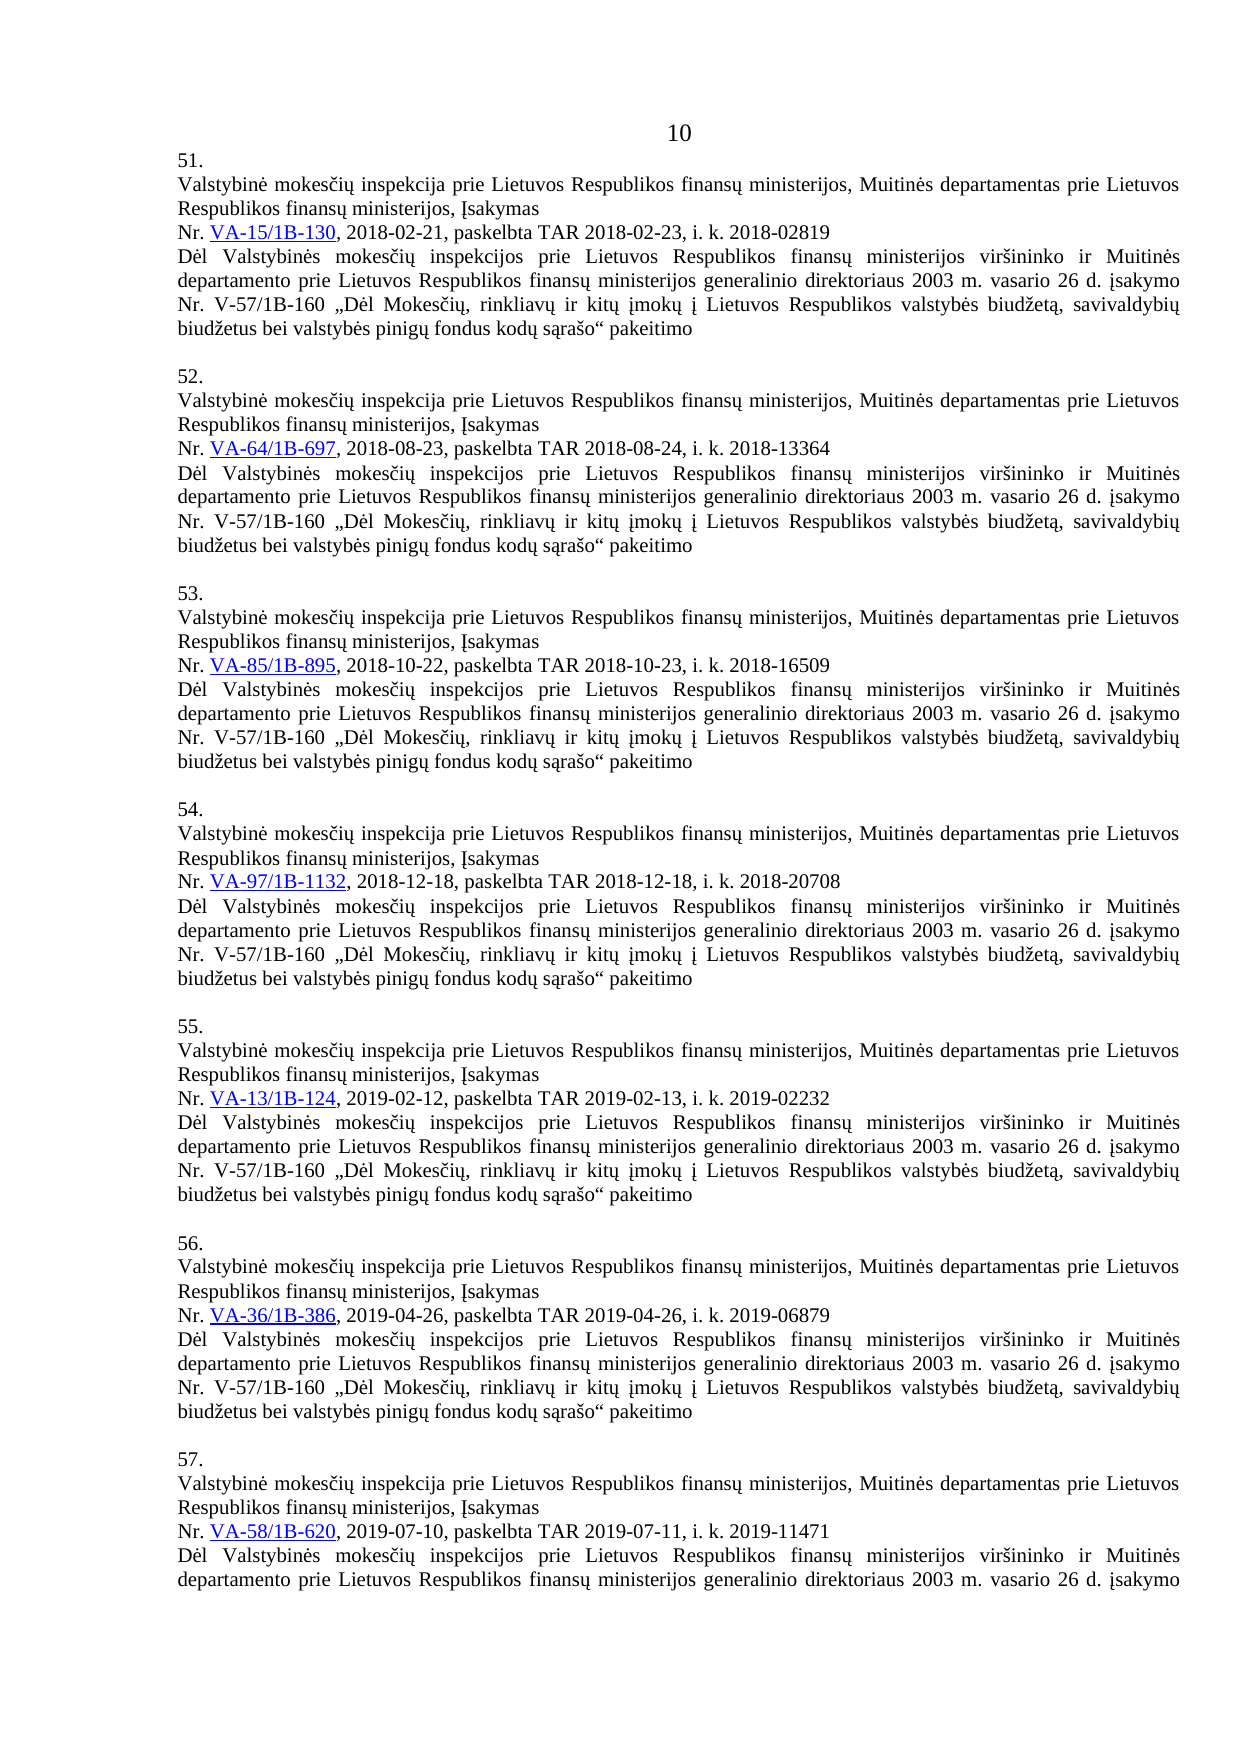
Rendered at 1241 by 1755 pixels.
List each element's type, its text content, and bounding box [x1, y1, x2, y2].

text Nr. VA-36/1B-386, 2019-04-26, paskelbta TAR 2019-04-26, i. k. 2019-06879 [177, 1303, 1181, 1327]
text 57. [177, 1447, 1181, 1471]
text Valstybinė mokesčių inspekcija prie Lietuvos Respublikos finansų ministerijos, Muitinės departamentas prie Lietuvos Respublikos finansų ministerijos, Įsakymas [177, 821, 1181, 869]
text Valstybinė mokesčių inspekcija prie Lietuvos Respublikos finansų ministerijos, Muitinės departamentas prie Lietuvos Respublikos finansų ministerijos, Įsakymas [177, 605, 1181, 653]
text Nr. VA-58/1B-620, 2019-07-10, paskelbta TAR 2019-07-11, i. k. 2019-11471 [177, 1519, 1181, 1543]
text 53. [177, 581, 1181, 605]
text Nr. VA-85/1B-895, 2018-10-22, paskelbta TAR 2018-10-23, i. k. 2018-16509 [177, 653, 1181, 677]
text Dėl Valstybinės mokesčių inspekcijos prie Lietuvos Respublikos finansų ministerijos viršininko ir Muitinės departamento prie Lietuvos Respublikos finansų ministerijos generalinio direktoriaus 2003 m. vasario 26 d. įsakymo Nr. V-57/1B-160 „Dėl Mokesčių, rinkliavų ir kitų įmokų į Lietuvos Respublikos valstybės biudžetą, savivaldybių biudžetus bei valstybės pinigų fondus kodų sąrašo“ pakeitimo [177, 244, 1181, 340]
text 51. [177, 148, 1181, 172]
text Valstybinė mokesčių inspekcija prie Lietuvos Respublikos finansų ministerijos, Muitinės departamentas prie Lietuvos Respublikos finansų ministerijos, Įsakymas [177, 172, 1181, 220]
text Dėl Valstybinės mokesčių inspekcijos prie Lietuvos Respublikos finansų ministerijos viršininko ir Muitinės departamento prie Lietuvos Respublikos finansų ministerijos generalinio direktoriaus 2003 m. vasario 26 d. įsakymo Nr. V-57/1B-160 „Dėl Mokesčių, rinkliavų ir kitų įmokų į Lietuvos Respublikos valstybės biudžetą, savivaldybių biudžetus bei valstybės pinigų fondus kodų sąrašo“ pakeitimo [177, 1327, 1181, 1423]
text Dėl Valstybinės mokesčių inspekcijos prie Lietuvos Respublikos finansų ministerijos viršininko ir Muitinės departamento prie Lietuvos Respublikos finansų ministerijos generalinio direktoriaus 2003 m. vasario 26 d. įsakymo Nr. V-57/1B-160 „Dėl Mokesčių, rinkliavų ir kitų įmokų į Lietuvos Respublikos valstybės biudžetą, savivaldybių biudžetus bei valstybės pinigų fondus kodų sąrašo“ pakeitimo [177, 1110, 1181, 1206]
text 56. [177, 1230, 1181, 1254]
text Dėl Valstybinės mokesčių inspekcijos prie Lietuvos Respublikos finansų ministerijos viršininko ir Muitinės departamento prie Lietuvos Respublikos finansų ministerijos generalinio direktoriaus 2003 m. vasario 26 d. įsakymo [177, 1543, 1181, 1591]
text 55. [177, 1014, 1181, 1038]
text Nr. VA-64/1B-697, 2018-08-23, paskelbta TAR 2018-08-24, i. k. 2018-13364 [177, 436, 1181, 460]
text Valstybinė mokesčių inspekcija prie Lietuvos Respublikos finansų ministerijos, Muitinės departamentas prie Lietuvos Respublikos finansų ministerijos, Įsakymas [177, 1038, 1181, 1086]
text Dėl Valstybinės mokesčių inspekcijos prie Lietuvos Respublikos finansų ministerijos viršininko ir Muitinės departamento prie Lietuvos Respublikos finansų ministerijos generalinio direktoriaus 2003 m. vasario 26 d. įsakymo Nr. V-57/1B-160 „Dėl Mokesčių, rinkliavų ir kitų įmokų į Lietuvos Respublikos valstybės biudžetą, savivaldybių biudžetus bei valstybės pinigų fondus kodų sąrašo“ pakeitimo [177, 893, 1181, 990]
text Valstybinė mokesčių inspekcija prie Lietuvos Respublikos finansų ministerijos, Muitinės departamentas prie Lietuvos Respublikos finansų ministerijos, Įsakymas [177, 388, 1181, 436]
text Valstybinė mokesčių inspekcija prie Lietuvos Respublikos finansų ministerijos, Muitinės departamentas prie Lietuvos Respublikos finansų ministerijos, Įsakymas [177, 1471, 1181, 1519]
text Valstybinė mokesčių inspekcija prie Lietuvos Respublikos finansų ministerijos, Muitinės departamentas prie Lietuvos Respublikos finansų ministerijos, Įsakymas [177, 1254, 1181, 1303]
text 54. [177, 797, 1181, 821]
text 52. [177, 364, 1181, 388]
text Nr. VA-97/1B-1132, 2018-12-18, paskelbta TAR 2018-12-18, i. k. 2018-20708 [177, 869, 1181, 893]
text Nr. VA-13/1B-124, 2019-02-12, paskelbta TAR 2019-02-13, i. k. 2019-02232 [177, 1086, 1181, 1110]
text Dėl Valstybinės mokesčių inspekcijos prie Lietuvos Respublikos finansų ministerijos viršininko ir Muitinės departamento prie Lietuvos Respublikos finansų ministerijos generalinio direktoriaus 2003 m. vasario 26 d. įsakymo Nr. V-57/1B-160 „Dėl Mokesčių, rinkliavų ir kitų įmokų į Lietuvos Respublikos valstybės biudžetą, savivaldybių biudžetus bei valstybės pinigų fondus kodų sąrašo“ pakeitimo [177, 460, 1181, 557]
text Dėl Valstybinės mokesčių inspekcijos prie Lietuvos Respublikos finansų ministerijos viršininko ir Muitinės departamento prie Lietuvos Respublikos finansų ministerijos generalinio direktoriaus 2003 m. vasario 26 d. įsakymo Nr. V-57/1B-160 „Dėl Mokesčių, rinkliavų ir kitų įmokų į Lietuvos Respublikos valstybės biudžetą, savivaldybių biudžetus bei valstybės pinigų fondus kodų sąrašo“ pakeitimo [177, 677, 1181, 773]
text Nr. VA-15/1B-130, 2018-02-21, paskelbta TAR 2018-02-23, i. k. 2018-02819 [177, 220, 1181, 244]
